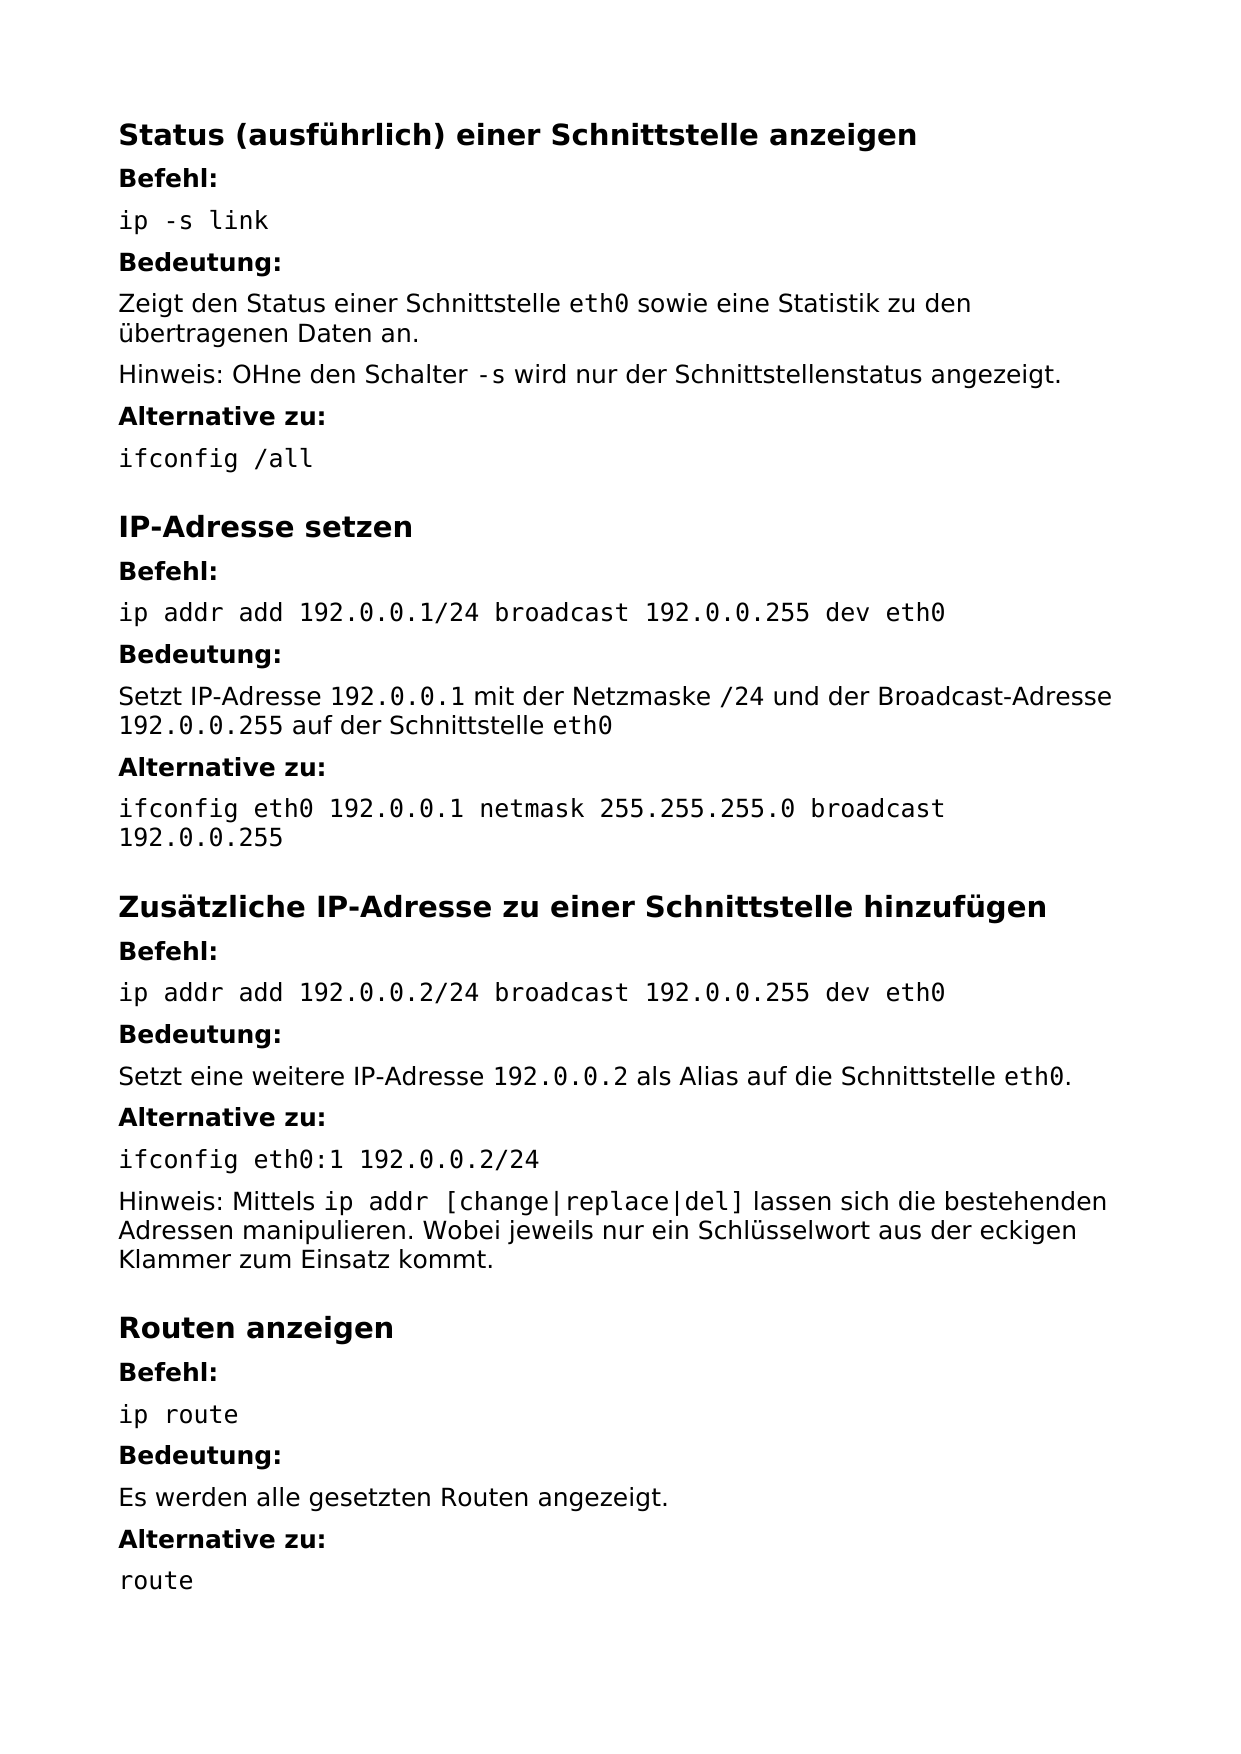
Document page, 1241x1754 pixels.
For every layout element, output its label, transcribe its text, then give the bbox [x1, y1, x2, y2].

text ip -s link [118, 206, 1122, 235]
text Zeigt den Status einer Schnittstelle eth0 sowie eine Statistik zu den übertragenen Daten an. [118, 289, 1122, 348]
subtitle Zusätzliche IP-Adresse zu einer Schnittstelle hinzufügen [118, 890, 1122, 924]
subtitle IP-Adresse setzen [118, 510, 1122, 544]
text Setzt eine weitere IP-Adresse 192.0.0.2 als Alias auf die Schnittstelle eth0. [118, 1062, 1122, 1091]
text Befehl: [118, 164, 1122, 194]
text Es werden alle gesetzten Routen angezeigt. [118, 1483, 1122, 1512]
text ip addr add 192.0.0.1/24 broadcast 192.0.0.255 dev eth0 [118, 598, 1122, 628]
text Hinweis: OHne den Schalter -s wird nur der Schnittstellenstatus angezeigt. [118, 360, 1122, 389]
text Alternative zu: [118, 402, 1122, 431]
text Alternative zu: [118, 753, 1122, 782]
text Alternative zu: [118, 1103, 1122, 1132]
text Bedeutung: [118, 1020, 1122, 1049]
text Befehl: [118, 937, 1122, 966]
text route [118, 1566, 1122, 1596]
text ifconfig eth0:1 192.0.0.2/24 [118, 1145, 1122, 1174]
text Setzt IP-Adresse 192.0.0.1 mit der Netzmaske /24 und der Broadcast-Adresse 192.0.0.255 auf der Schnittstelle eth0 [118, 682, 1122, 740]
text Bedeutung: [118, 640, 1122, 669]
text ifconfig /all [118, 444, 1122, 473]
text Befehl: [118, 1358, 1122, 1387]
text ifconfig eth0 192.0.0.1 netmask 255.255.255.0 broadcast 192.0.0.255 [118, 794, 1122, 853]
text ip addr add 192.0.0.2/24 broadcast 192.0.0.255 dev eth0 [118, 978, 1122, 1007]
text Bedeutung: [118, 1441, 1122, 1471]
text Befehl: [118, 557, 1122, 586]
text Alternative zu: [118, 1525, 1122, 1554]
text Bedeutung: [118, 248, 1122, 277]
text Hinweis: Mittels ip addr [change|replace|del] lassen sich die bestehenden Adressen manipulieren. Wobei jeweils nur ein Schlüsselwort aus der eckigen Klammer zum Einsatz kommt. [118, 1187, 1122, 1274]
text ip route [118, 1400, 1122, 1429]
subtitle Status (ausführlich) einer Schnittstelle anzeigen [118, 118, 1122, 152]
subtitle Routen anzeigen [118, 1312, 1122, 1346]
